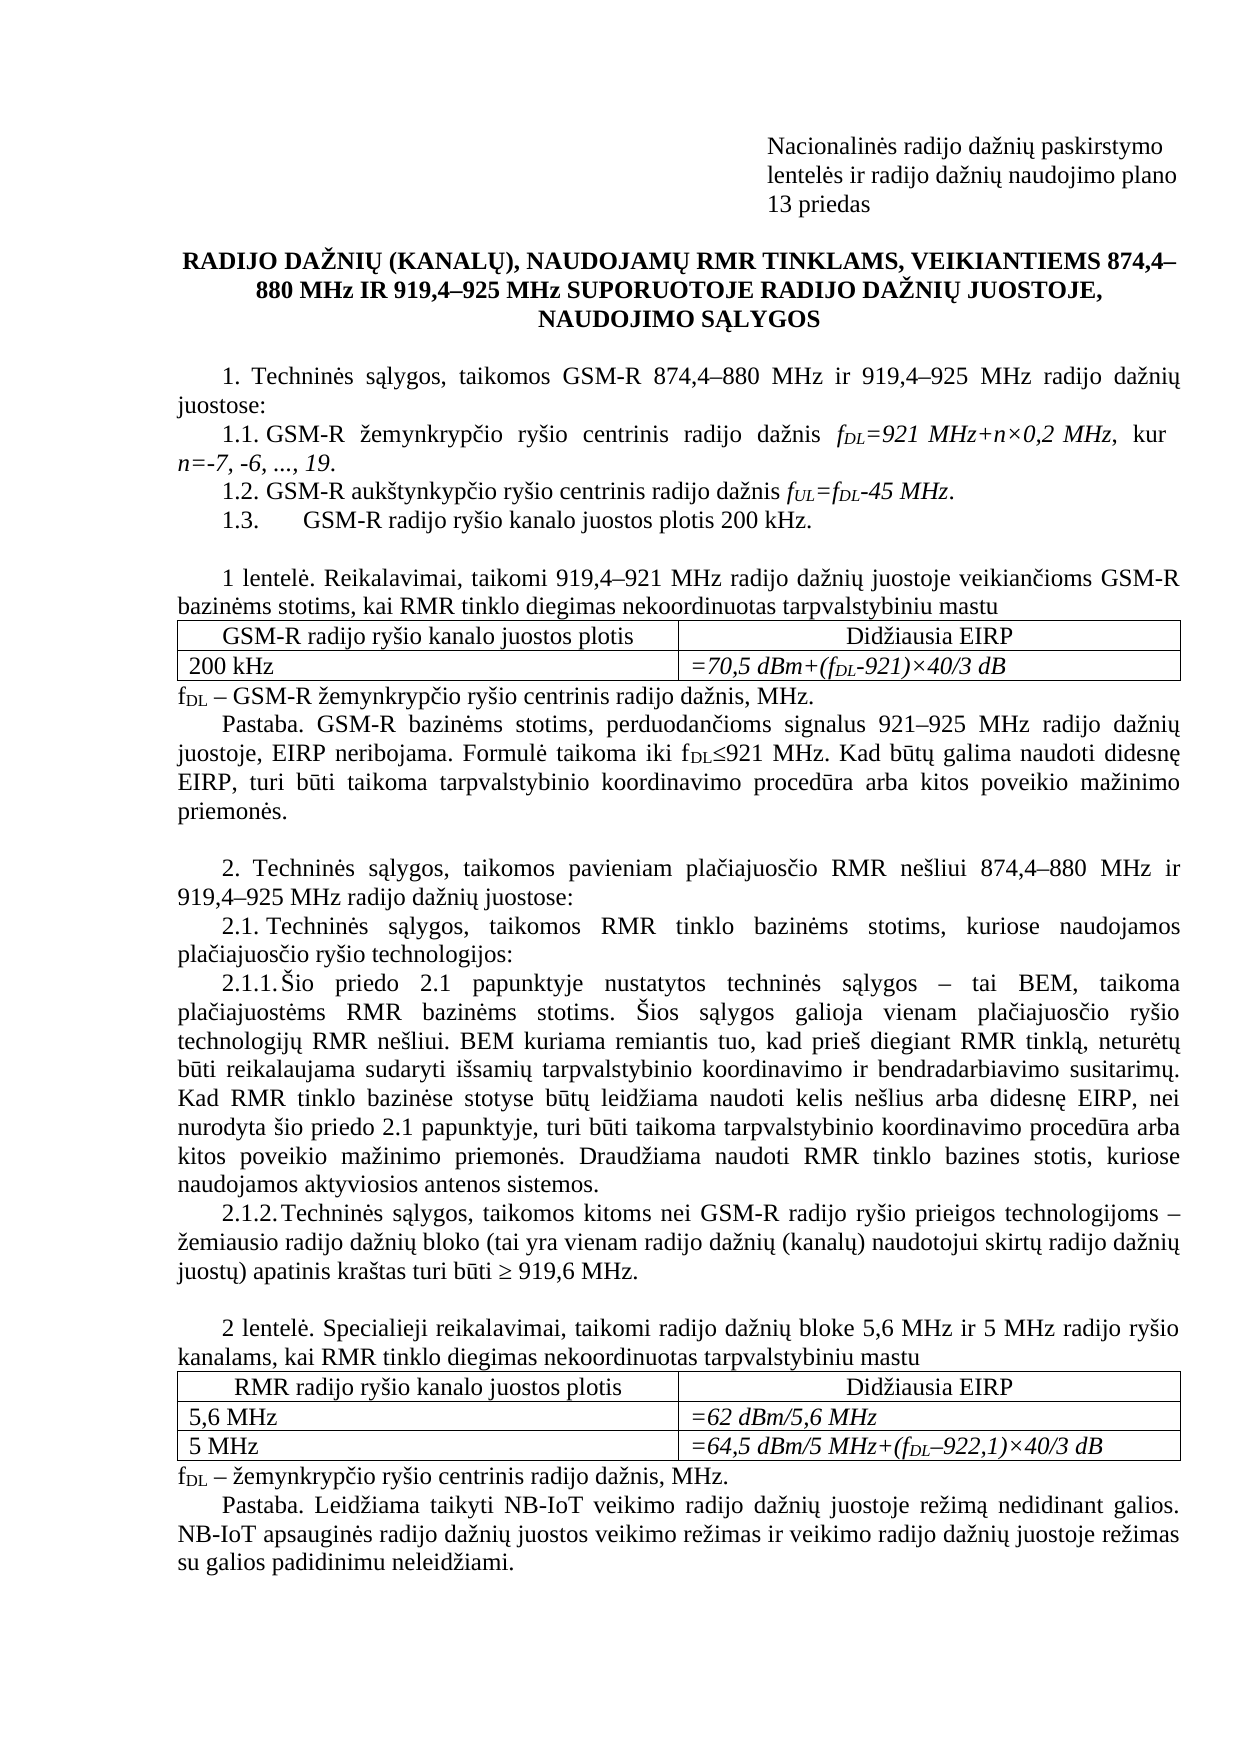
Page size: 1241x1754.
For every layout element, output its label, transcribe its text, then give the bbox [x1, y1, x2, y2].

text Pastaba. Leidžiama taikyti NB-IoT veikimo radijo dažnių juostoje režimą nedidinant galios. NB-IoT apsauginės radijo dažnių juostos veikimo režimas ir veikimo radijo dažnių juostoje režimas su galios padidinimu neleidžiami. [177, 1490, 1181, 1576]
text 1.3. GSM-R radijo ryšio kanalo juostos plotis 200 kHz. [222, 505, 1181, 534]
text 13 priedas [177, 189, 1181, 218]
table_cell 5 MHz [178, 1431, 678, 1460]
table_header RMR radijo ryšio kanalo juostos plotis [178, 1372, 678, 1401]
table_cell =70,5 dBm+(fDL-921)×40/3 dB [679, 651, 1180, 680]
text fDL – žemynkrypčio ryšio centrinis radijo dažnis, MHz. [177, 1461, 1181, 1490]
text 2.1.2. Techninės sąlygos, taikomos kitoms nei GSM-R radijo ryšio prieigos technologijoms – žemiausio radijo dažnių bloko (tai yra vienam radijo dažnių (kanalų) naudotojui skirtų radijo dažnių juostų) apatinis kraštas turi būti ≥ 919,6 MHz. [177, 1198, 1181, 1284]
table_header Didžiausia EIRP [679, 1372, 1180, 1401]
table_cell 200 kHz [178, 651, 678, 680]
text 2.1. Techninės sąlygos, taikomos RMR tinklo bazinėms stotims, kuriose naudojamos plačiajuosčio ryšio technologijos: [177, 911, 1181, 968]
text 1.1. GSM-R žemynkrypčio ryšio centrinis radijo dažnis fDL=921 MHz+n×0,2 MHz, kur n=-7, -6, ..., 19. [177, 419, 1181, 476]
text fDL – GSM-R žemynkrypčio ryšio centrinis radijo dažnis, MHz. [177, 681, 1181, 709]
text 2 lentelė. Specialieji reikalavimai, taikomi radijo dažnių bloke 5,6 MHz ir 5 MHz radijo ryšio kanalams, kai RMR tinklo diegimas nekoordinuotas tarpvalstybiniu mastu [177, 1313, 1181, 1371]
text 1. Techninės sąlygos, taikomos GSM-R 874,4–880 MHz ir 919,4–925 MHz radijo dažnių juostose: [177, 361, 1181, 419]
table_header Didžiausia EIRP [679, 621, 1180, 650]
text 2. Techninės sąlygos, taikomos pavieniam plačiajuosčio RMR nešliui 874,4–880 MHz ir 919,4–925 MHz radijo dažnių juostose: [177, 853, 1181, 911]
text 2.1.1. Šio priedo 2.1 papunktyje nustatytos techninės sąlygos – tai BEM, taikoma plačiajuostėms RMR bazinėms stotims. Šios sąlygos galioja vienam plačiajuosčio ryšio technologijų RMR nešliui. BEM kuriama remiantis tuo, kad prieš diegiant RMR tinklą, neturėtų būti reikalaujama sudaryti išsamių tarpvalstybinio koordinavimo ir bendradarbiavimo susitarimų. Kad RMR tinklo bazinėse stotyse būtų leidžiama naudoti kelis nešlius arba didesnę EIRP, nei nurodyta šio priedo 2.1 papunktyje, turi būti taikoma tarpvalstybinio koordinavimo procedūra arba kitos poveikio mažinimo priemonės. Draudžiama naudoti RMR tinklo bazines stotis, kuriose naudojamos aktyviosios antenos sistemos. [177, 968, 1181, 1198]
text lentelės ir radijo dažnių naudojimo plano [177, 160, 1181, 189]
text RADIJO DAŽNIŲ (KANALŲ), NAUDOJAMŲ RMR TINKLAMS, VEIKIANTIEMS 874,4–880 MHz IR 919,4–925 MHz SUPORUOTOJE RADIJO DAŽNIŲ JUOSTOJE, NAUDOJIMO SĄLYGOS [177, 246, 1181, 333]
text 1 lentelė. Reikalavimai, taikomi 919,4–921 MHz radijo dažnių juostoje veikiančioms GSM-R bazinėms stotims, kai RMR tinklo diegimas nekoordinuotas tarpvalstybiniu mastu [177, 563, 1181, 620]
text Nacionalinės radijo dažnių paskirstymo [177, 131, 1181, 160]
table_cell =62 dBm/5,6 MHz [679, 1402, 1180, 1430]
table_header GSM-R radijo ryšio kanalo juostos plotis [178, 621, 678, 650]
table_cell =64,5 dBm/5 MHz+(fDL–922,1)×40/3 dB [679, 1431, 1180, 1460]
text Pastaba. GSM-R bazinėms stotims, perduodančioms signalus 921–925 MHz radijo dažnių juostoje, EIRP neribojama. Formulė taikoma iki fDL≤921 MHz. Kad būtų galima naudoti didesnę EIRP, turi būti taikoma tarpvalstybinio koordinavimo procedūra arba kitos poveikio mažinimo priemonės. [177, 709, 1181, 824]
table_cell 5,6 MHz [178, 1402, 678, 1430]
text 1.2. GSM-R aukštynkypčio ryšio centrinis radijo dažnis fUL=fDL-45 MHz. [222, 476, 1181, 505]
